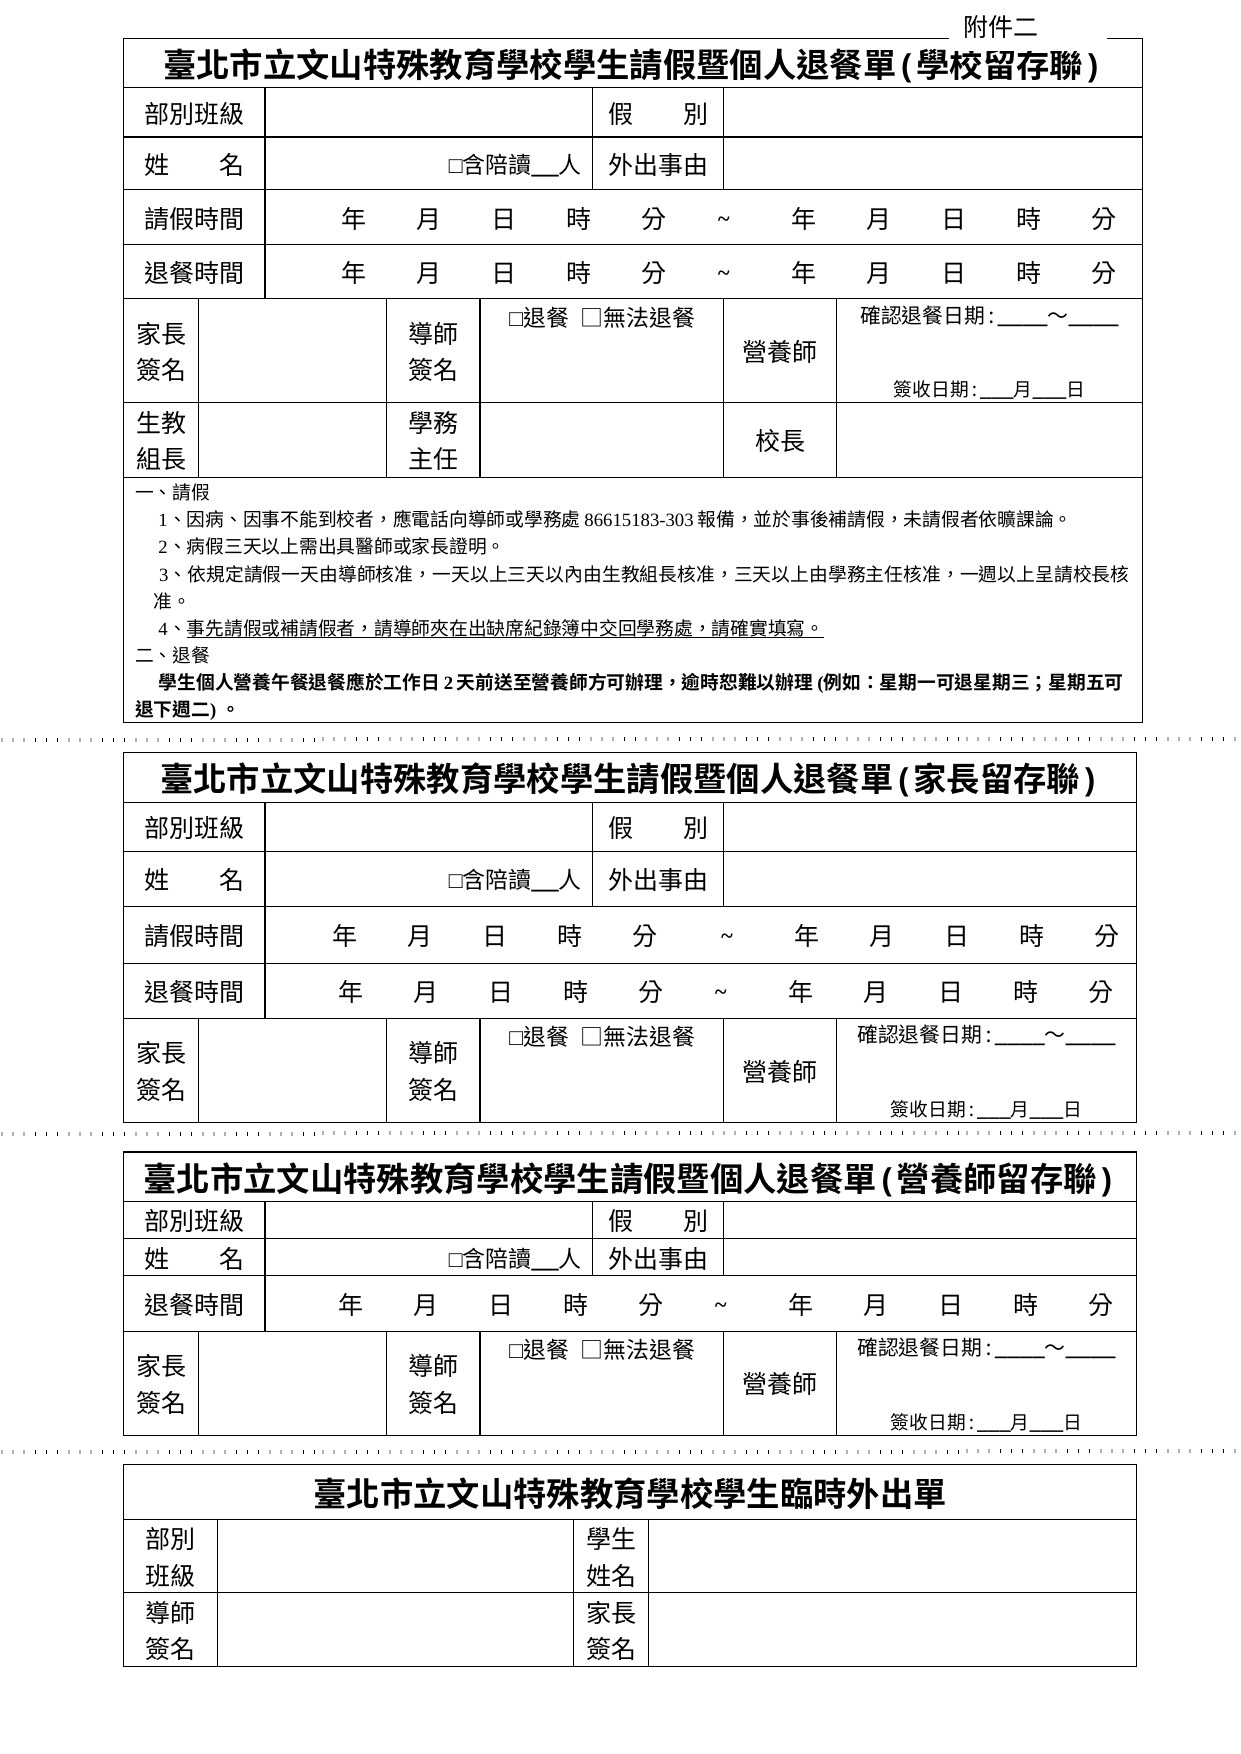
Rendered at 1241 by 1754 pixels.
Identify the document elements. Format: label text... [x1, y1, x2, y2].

table_header 臺北市立文山特殊教育學校學生請假暨個人退餐單(營養師留存聯) [124, 1153, 1136, 1201]
table_cell 退餐時間 [124, 964, 264, 1018]
table_cell 確認退餐日期:____～____ 簽收日期:___月___日 [837, 1332, 1136, 1434]
table_cell 營養師 [724, 1019, 836, 1122]
table_cell [266, 88, 592, 136]
table_cell □退餐 □無法退餐 [481, 1019, 723, 1122]
table_cell [266, 1202, 592, 1238]
table_cell □退餐 □無法退餐 [481, 299, 723, 402]
table_cell 外出事由 [593, 1239, 723, 1275]
table_cell [199, 1019, 386, 1122]
table_cell 家長簽名 [124, 1019, 198, 1122]
table_cell 確認退餐日期:____～____ 簽收日期:___月___日 [837, 1019, 1136, 1122]
table_cell 部別 班級 [124, 1520, 217, 1592]
table_cell 導師簽名 [387, 1019, 479, 1122]
table_cell 外出事由 [593, 138, 723, 189]
table_cell 年 月 日 時 分 ~ 年 月 日 時 分 [266, 245, 1142, 298]
table_cell 家長簽名 [124, 1332, 198, 1434]
table_cell [481, 403, 723, 477]
table_cell [724, 852, 1136, 906]
table_cell [837, 403, 1142, 477]
table_cell [649, 1593, 1136, 1666]
table_cell 校長 [724, 403, 836, 477]
table_cell [218, 1520, 573, 1592]
table_header 臺北市立文山特殊教育學校學生請假暨個人退餐單(家長留存聯) [124, 753, 1136, 802]
table_cell 假 別 [593, 88, 723, 136]
table_cell 學生姓名 [574, 1520, 648, 1592]
table_cell 部別班級 [124, 803, 264, 851]
table_cell 年 月 日 時 分 ~ 年 月 日 時 分 [266, 907, 1136, 962]
table_cell □含陪讀__人 [266, 138, 592, 189]
table_header 臺北市立文山特殊教育學校學生請假暨個人退餐單(學校留存聯) [124, 0, 1142, 87]
table_cell 生教組長 [124, 403, 198, 477]
table_cell 假 別 [593, 803, 723, 851]
table_cell [199, 1332, 386, 1434]
table_cell [199, 299, 386, 402]
table_cell 營養師 [724, 1332, 836, 1434]
table_cell 退餐時間 [124, 1276, 264, 1331]
table_cell 導師簽名 [387, 1332, 479, 1434]
table_cell 姓 名 [124, 852, 264, 906]
table_cell [724, 138, 1142, 189]
table_cell [649, 1520, 1136, 1592]
table_cell □含陪讀__人 [266, 852, 592, 906]
table_cell 姓 名 [124, 138, 264, 189]
table_cell 家長簽名 [574, 1593, 648, 1666]
table_cell [724, 88, 1142, 136]
table_cell [724, 803, 1136, 851]
table_cell 年 月 日 時 分 ~ 年 月 日 時 分 [266, 964, 1136, 1018]
table_cell 部別班級 [124, 88, 264, 136]
table_cell [266, 803, 592, 851]
table_cell □含陪讀__人 [266, 1239, 592, 1275]
table_cell 請假時間 [124, 190, 264, 244]
table_cell 姓 名 [124, 1239, 264, 1275]
table_cell □退餐 □無法退餐 [481, 1332, 723, 1434]
table_cell [218, 1593, 573, 1666]
table_cell [199, 403, 386, 477]
table_cell 外出事由 [593, 852, 723, 906]
table_cell 年 月 日 時 分 ~ 年 月 日 時 分 [266, 1276, 1136, 1331]
table_cell 年 月 日 時 分 ~ 年 月 日 時 分 [266, 190, 1142, 244]
table_cell 部別班級 [124, 1202, 264, 1238]
table_cell 家長簽名 [124, 299, 198, 402]
table_cell 退餐時間 [124, 245, 264, 298]
table_cell 一、請假 1、因病、因事不能到校者，應電話向導師或學務處86615183-303報備，並於事後補請假，未請假者依曠課論。 2、病假三天以上需出具醫師或家長證明。 3、依規定請假一天由導師核准，一天以上三天以內由生教組長核准，三天以上由學務主任核准，一週以上呈請校長核准。 4、事先請假或補請假者，請導師夾在出缺席紀錄簿中交回學務處，請確實填寫。 二、退餐 學生個人營養午餐退餐應於工作日2天前送至營養師方可辦理，逾時恕難以辦理 (例如：星期一可退星期三；星期五可退下週二) 。 [124, 478, 1142, 722]
table_cell [724, 1202, 1136, 1238]
table_cell 導師簽名 [387, 299, 479, 402]
table_cell 確認退餐日期:____～____ 簽收日期:___月___日 [837, 299, 1142, 402]
table_cell 假 別 [593, 1202, 723, 1238]
table_cell [724, 1239, 1136, 1275]
table_cell 營養師 [724, 299, 836, 402]
table_cell 請假時間 [124, 907, 264, 962]
table_cell 導師簽名 [124, 1593, 217, 1666]
table_header 臺北市立文山特殊教育學校學生臨時外出單 [124, 1465, 1136, 1519]
table_cell 學務主任 [387, 403, 479, 477]
